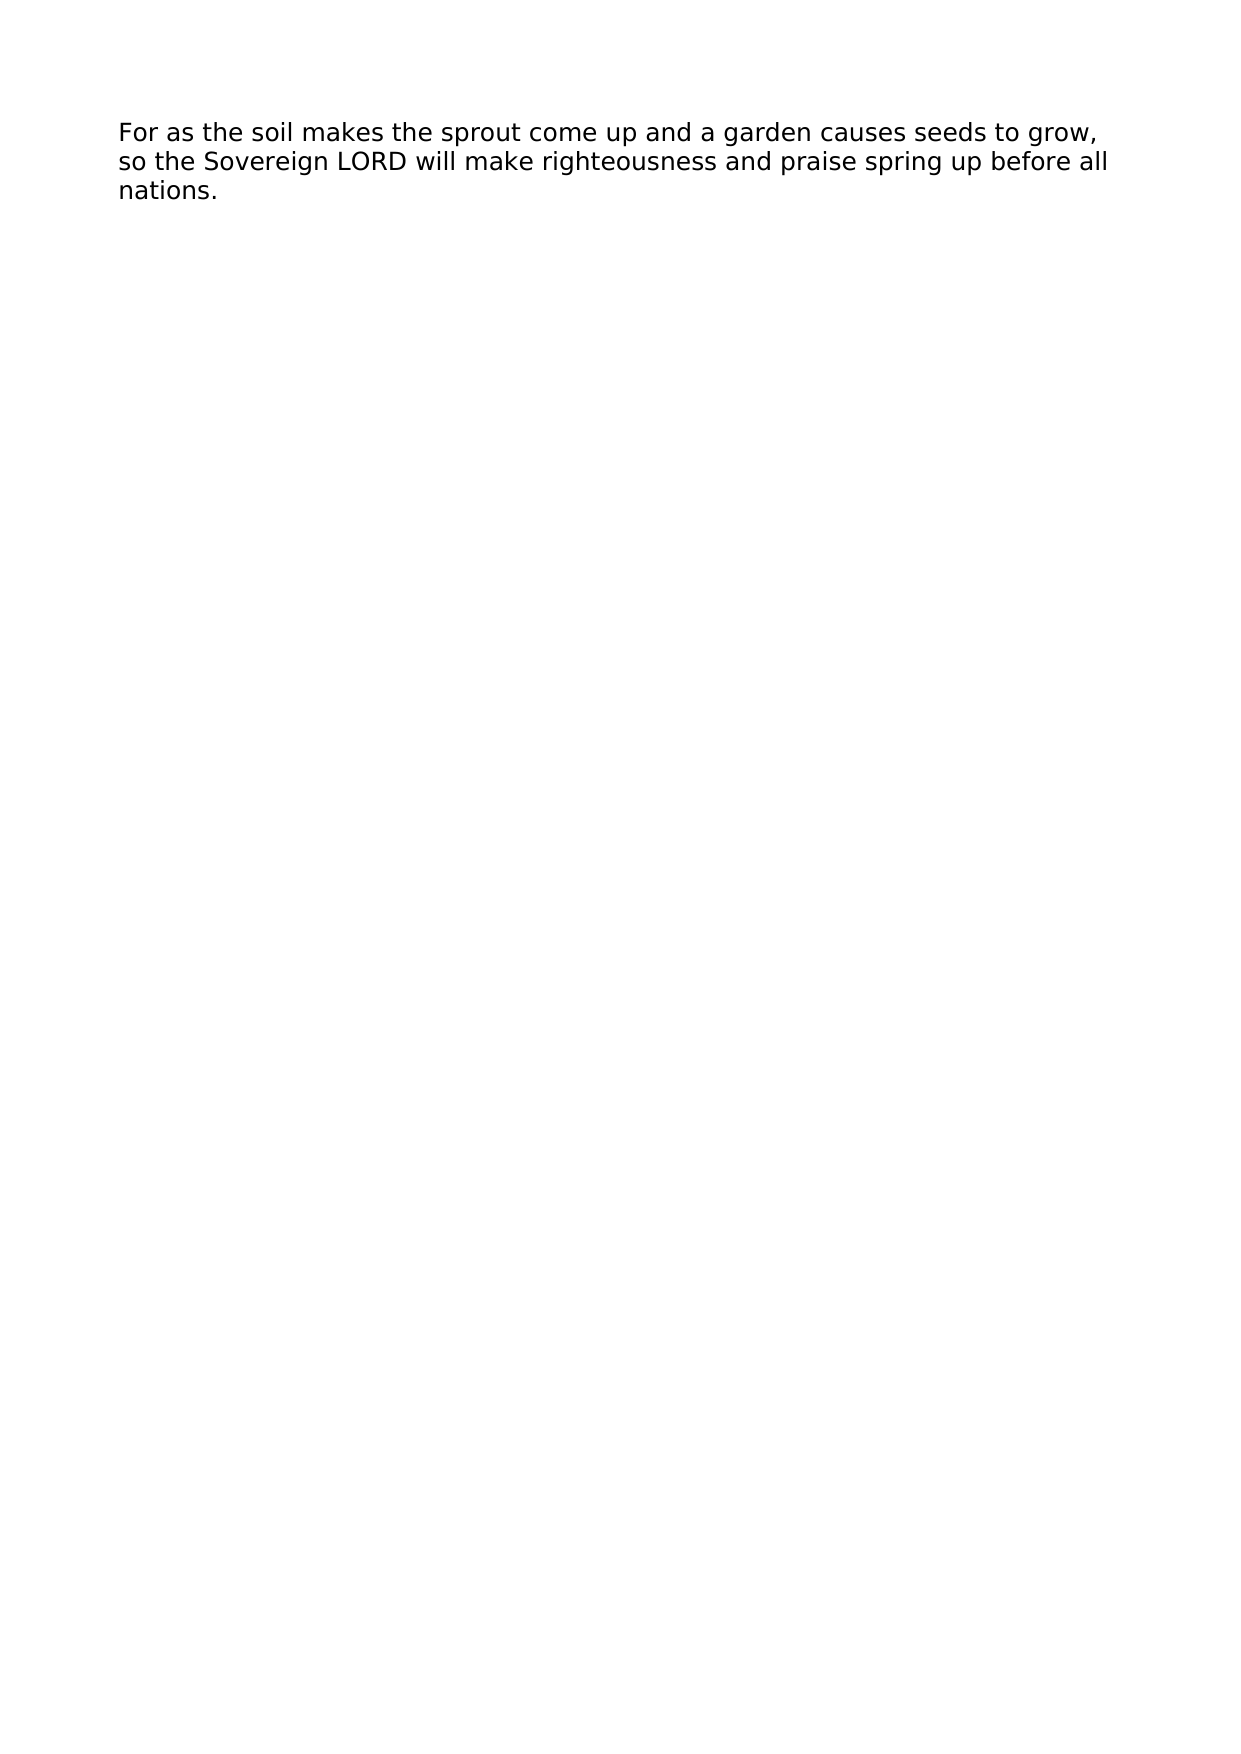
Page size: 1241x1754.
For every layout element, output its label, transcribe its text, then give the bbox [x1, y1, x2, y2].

text For as the soil makes the sprout come up and a garden causes seeds to grow, so the Sovereign LORD will make righteousness and praise spring up before all nations. [118, 118, 1122, 206]
